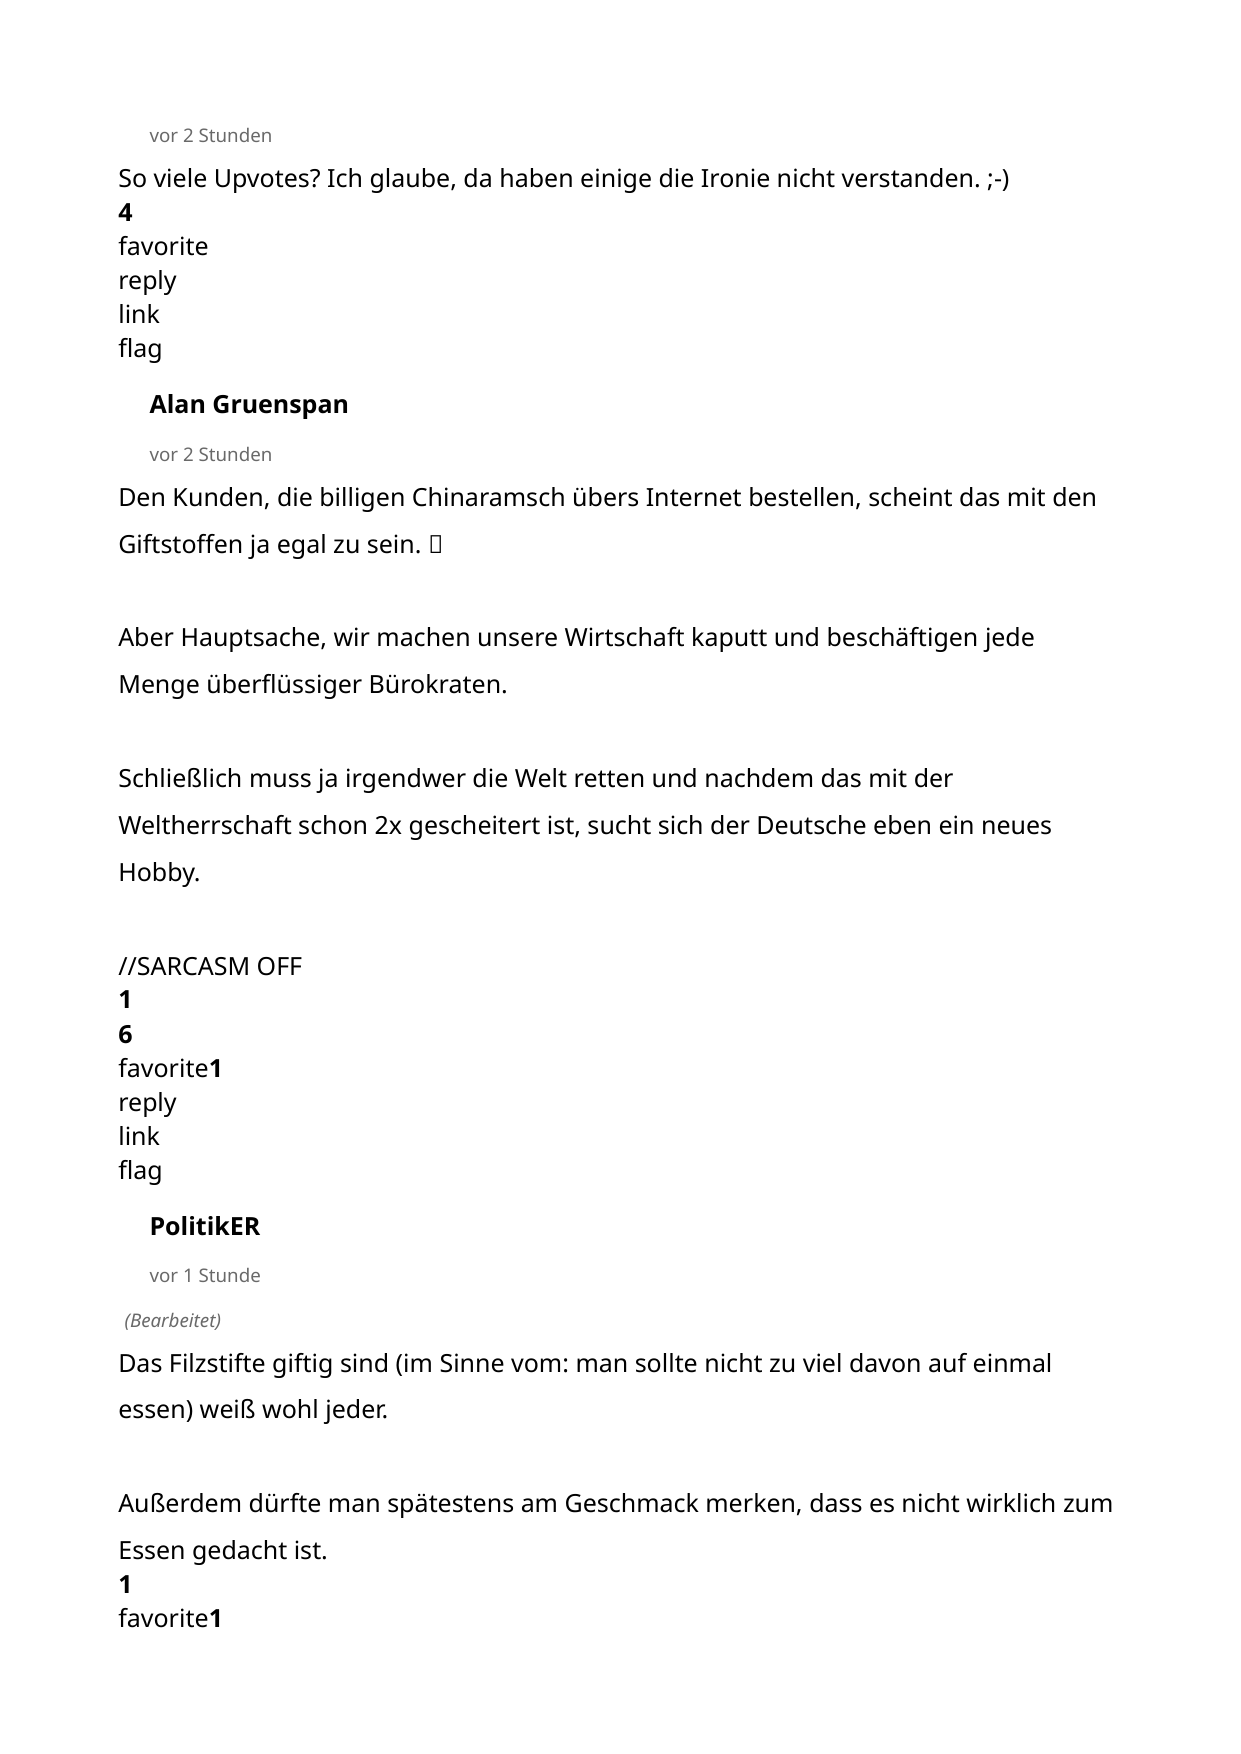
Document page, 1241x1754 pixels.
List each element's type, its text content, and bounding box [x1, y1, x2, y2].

text 1 [118, 1567, 1122, 1601]
text favorite1 [118, 1050, 1122, 1084]
text link [118, 1118, 1122, 1152]
text 1 [118, 982, 1122, 1016]
text Den Kunden, die billigen Chinaramsch übers Internet bestellen, scheint das mit den Giftstoffen ja egal zu sein. 🙄 Aber Hauptsache, wir machen unsere Wirtschaft kaputt und beschäftigen jede Menge überflüssiger Bürokraten. Schließlich muss ja irgendwer die Welt retten und nachdem das mit der Weltherrschaft schon 2x gescheitert ist, sucht sich der Deutsche eben ein neues Hobby. //SARCASM OFF [118, 467, 1122, 982]
text flag [118, 1152, 1122, 1187]
text 4 [118, 195, 1122, 229]
text Das Filzstifte giftig sind (im Sinne vom: man sollte nicht zu viel davon auf einmal essen) weiß wohl jeder. Außerdem dürfte man spätestens am Geschmack merken, dass es nicht wirklich zum Essen gedacht ist. [118, 1332, 1122, 1567]
text Alan Gruenspan [149, 381, 1114, 421]
text So viele Upvotes? Ich glaube, da haben einige die Ironie nicht verstanden. ;-) [118, 148, 1122, 195]
text flag [118, 331, 1122, 365]
text vor 2 Stunden [149, 118, 1122, 148]
text favorite1 [118, 1601, 1122, 1635]
text 6 [118, 1016, 1122, 1050]
text (Bearbeitet) [118, 1304, 1122, 1332]
text PolitikER [149, 1202, 1114, 1243]
text reply [118, 1084, 1122, 1118]
text vor 2 Stunden [149, 437, 1122, 467]
text vor 1 Stunde [149, 1258, 1122, 1288]
text reply [118, 263, 1122, 297]
text favorite [118, 229, 1122, 263]
text link [118, 297, 1122, 331]
